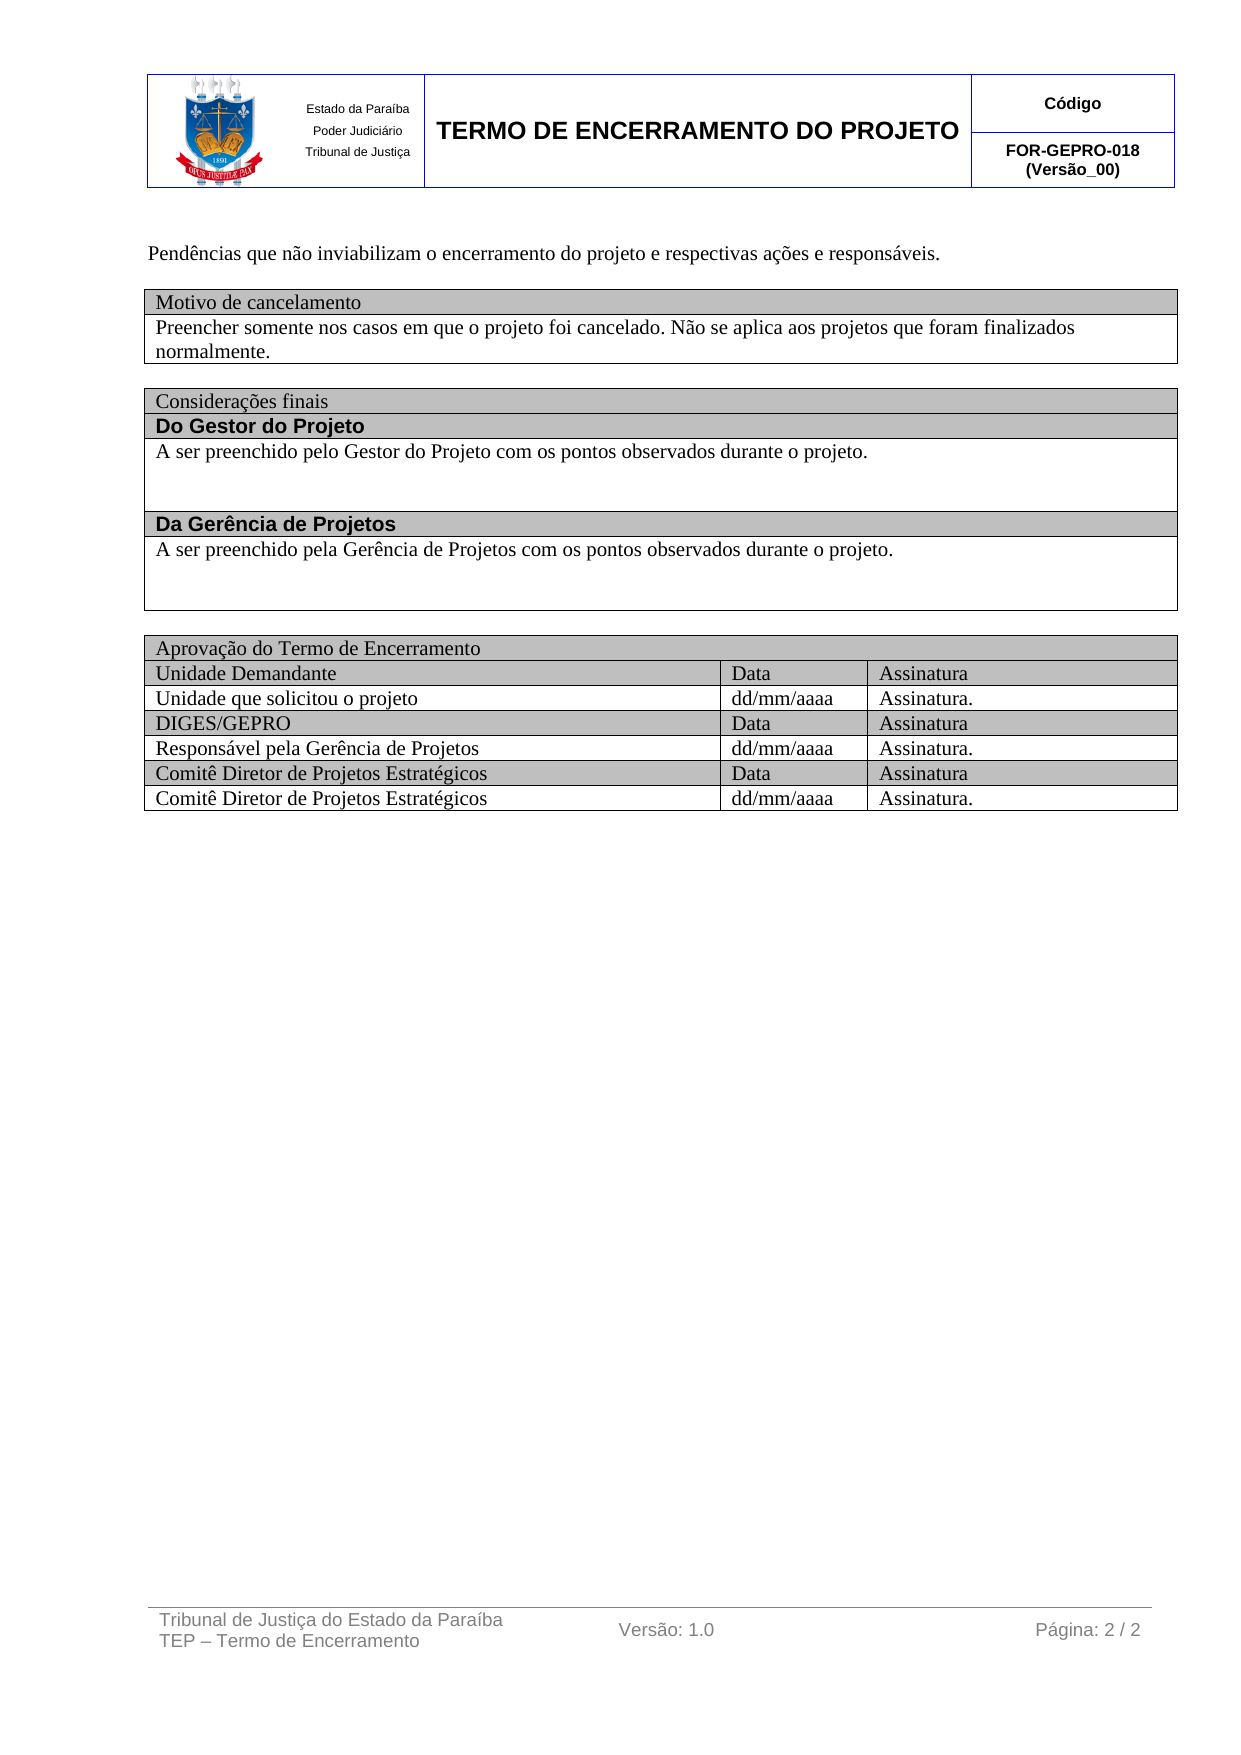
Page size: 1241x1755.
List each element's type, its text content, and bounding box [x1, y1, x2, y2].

table_cell Data [721, 711, 867, 735]
table_cell dd/mm/aaaa [721, 736, 867, 760]
table_cell Unidade Demandante [145, 661, 720, 685]
table_cell Assinatura. [868, 786, 1177, 810]
table_cell A ser preenchido pelo Gestor do Projeto com os pontos observados durante o projeto. [145, 439, 1177, 511]
table_cell Comitê Diretor de Projetos Estratégicos [145, 786, 720, 810]
table_cell Assinatura. [868, 686, 1177, 710]
table_cell Assinatura [868, 661, 1177, 685]
table_cell Do Gestor do Projeto [145, 414, 1177, 438]
table_cell dd/mm/aaaa [721, 686, 867, 710]
table_header Considerações finais [145, 389, 1177, 413]
table_cell A ser preenchido pela Gerência de Projetos com os pontos observados durante o projeto. [145, 537, 1177, 609]
table_cell Preencher somente nos casos em que o projeto foi cancelado. Não se aplica aos projetos que foram finalizados normalmente. [145, 315, 1177, 363]
table_cell Data [721, 761, 867, 785]
table_cell dd/mm/aaaa [721, 786, 867, 810]
table_header Aprovação do Termo de Encerramento [145, 636, 1177, 660]
picture [175, 75, 263, 187]
table_cell Assinatura [868, 761, 1177, 785]
table_cell Comitê Diretor de Projetos Estratégicos [145, 761, 720, 785]
table_cell Assinatura. [868, 736, 1177, 760]
table_cell Responsável pela Gerência de Projetos [145, 736, 720, 760]
table_header Motivo de cancelamento [145, 290, 1177, 314]
text Pendências que não inviabilizam o encerramento do projeto e respectivas ações e responsáveis. [148, 240, 1152, 264]
table_cell Data [721, 661, 867, 685]
table_cell Assinatura [868, 711, 1177, 735]
table_cell Unidade que solicitou o projeto [145, 686, 720, 710]
table_cell DIGES/GEPRO [145, 711, 720, 735]
table_cell Da Gerência de Projetos [145, 512, 1177, 536]
